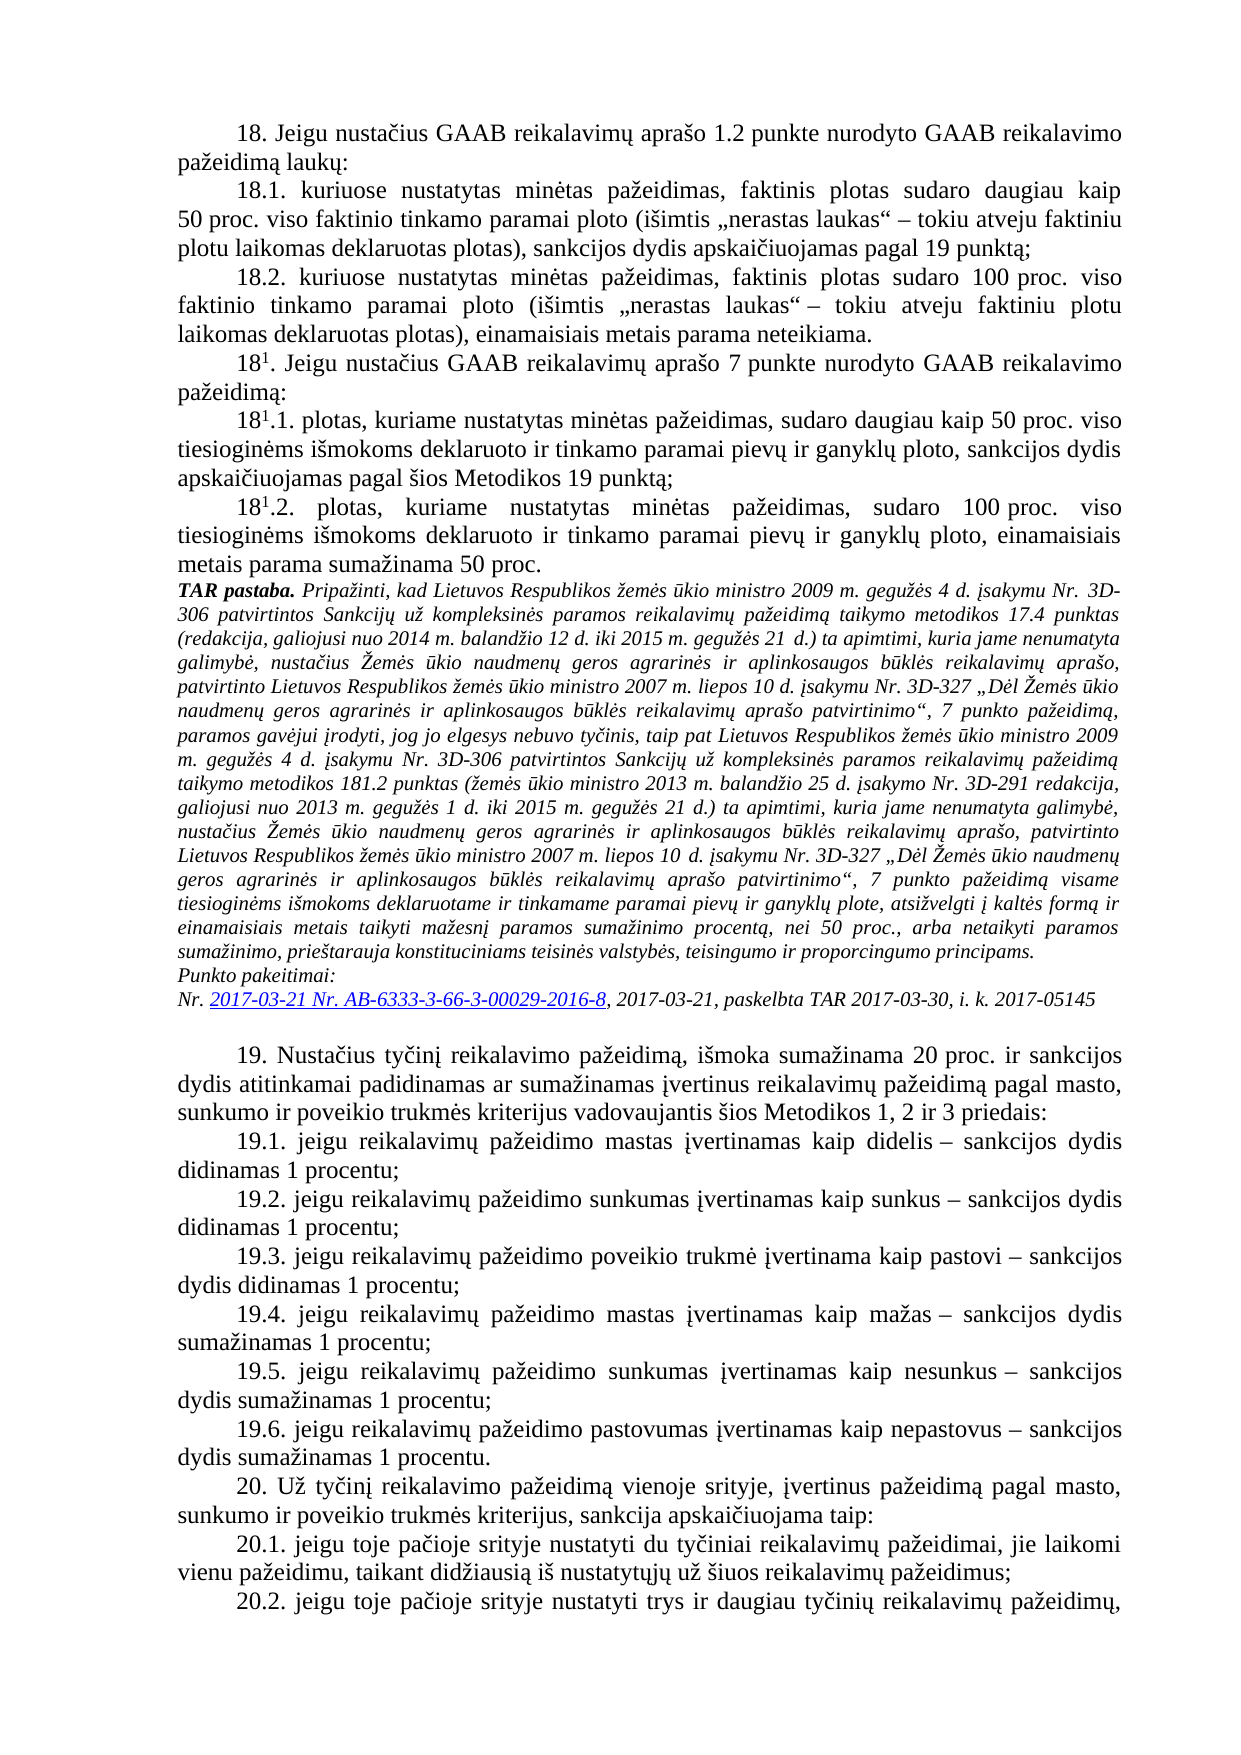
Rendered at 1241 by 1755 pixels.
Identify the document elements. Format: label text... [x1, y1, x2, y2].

text 19.4. jeigu reikalavimų pažeidimo mastas įvertinamas kaip mažas – sankcijos dydis sumažinamas 1 procentu; [177, 1299, 1122, 1356]
text 181.1. plotas, kuriame nustatytas minėtas pažeidimas, sudaro daugiau kaip 50 proc. viso tiesioginėms išmokoms deklaruoto ir tinkamo paramai pievų ir ganyklų ploto, sankcijos dydis apskaičiuojamas pagal šios Metodikos 19 punktą; [177, 406, 1122, 492]
text 20. Už tyčinį reikalavimo pažeidimą vienoje srityje, įvertinus pažeidimą pagal masto, sunkumo ir poveikio trukmės kriterijus, sankcija apskaičiuojama taip: [177, 1471, 1122, 1529]
text 181.2. plotas, kuriame nustatytas minėtas pažeidimas, sudaro 100 proc. viso tiesioginėms išmokoms deklaruoto ir tinkamo paramai pievų ir ganyklų ploto, einamaisiais metais parama sumažinama 50 proc. [177, 492, 1122, 578]
text 19.1. jeigu reikalavimų pažeidimo mastas įvertinamas kaip didelis – sankcijos dydis didinamas 1 procentu; [177, 1126, 1122, 1184]
text 19.3. jeigu reikalavimų pažeidimo poveikio trukmė įvertinama kaip pastovi – sankcijos dydis didinamas 1 procentu; [177, 1241, 1122, 1299]
text 19.2. jeigu reikalavimų pažeidimo sunkumas įvertinamas kaip sunkus – sankcijos dydis didinamas 1 procentu; [177, 1184, 1122, 1241]
text TAR pastaba. Pripažinti, kad Lietuvos Respublikos žemės ūkio ministro 2009 m. gegužės 4 d. įsakymu Nr. 3D-306 patvirtintos Sankcijų už kompleksinės paramos reikalavimų pažeidimą taikymo metodikos 17.4 punktas (redakcija, galiojusi nuo 2014 m. balandžio 12 d. iki 2015 m. gegužės 21 d.) ta apimtimi, kuria jame nenumatyta galimybė, nustačius Žemės ūkio naudmenų geros agrarinės ir aplinkosaugos būklės reikalavimų aprašo, patvirtinto Lietuvos Respublikos žemės ūkio ministro 2007 m. liepos 10 d. įsakymu Nr. 3D-327 „Dėl Žemės ūkio naudmenų geros agrarinės ir aplinkosaugos būklės reikalavimų aprašo patvirtinimo“, 7 punkto pažeidimą, paramos gavėjui įrodyti, jog jo elgesys nebuvo tyčinis, taip pat Lietuvos Respublikos žemės ūkio ministro 2009 m. gegužės 4 d. įsakymu Nr. 3D-306 patvirtintos Sankcijų už kompleksinės paramos reikalavimų pažeidimą taikymo metodikos 181.2 punktas (žemės ūkio ministro 2013 m. balandžio 25 d. įsakymo Nr. 3D-291 redakcija, galiojusi nuo 2013 m. gegužės 1 d. iki 2015 m. gegužės 21 d.) ta apimtimi, kuria jame nenumatyta galimybė, nustačius Žemės ūkio naudmenų geros agrarinės ir aplinkosaugos būklės reikalavimų aprašo, patvirtinto Lietuvos Respublikos žemės ūkio ministro 2007 m. liepos 10 d. įsakymu Nr. 3D-327 „Dėl Žemės ūkio naudmenų geros agrarinės ir aplinkosaugos būklės reikalavimų aprašo patvirtinimo“, 7 punkto pažeidimą visame tiesioginėms išmokoms deklaruotame ir tinkamame paramai pievų ir ganyklų plote, atsižvelgti į kaltės formą ir einamaisiais metais taikyti mažesnį paramos sumažinimo procentą, nei 50 proc., arba netaikyti paramos sumažinimo, prieštarauja konstituciniams teisinės valstybės, teisingumo ir proporcingumo principams. [177, 578, 1122, 963]
text 18. Jeigu nustačius GAAB reikalavimų aprašo 1.2 punkte nurodyto GAAB reikalavimo pažeidimą laukų: [177, 118, 1122, 176]
text 181. Jeigu nustačius GAAB reikalavimų aprašo 7 punkte nurodyto GAAB reikalavimo pažeidimą: [177, 348, 1122, 406]
text Nr. 2017-03-21 Nr. AB-6333-3-66-3-00029-2016-8, 2017-03-21, paskelbta TAR 2017-03-30, i. k. 2017-05145 [177, 987, 1122, 1011]
text 18.2. kuriuose nustatytas minėtas pažeidimas, faktinis plotas sudaro 100 proc. viso faktinio tinkamo paramai ploto (išimtis „nerastas laukas“ – tokiu atveju faktiniu plotu laikomas deklaruotas plotas), einamaisiais metais parama neteikiama. [177, 262, 1122, 348]
text 19.6. jeigu reikalavimų pažeidimo pastovumas įvertinamas kaip nepastovus – sankcijos dydis sumažinamas 1 procentu. [177, 1414, 1122, 1471]
text 19. Nustačius tyčinį reikalavimo pažeidimą, išmoka sumažinama 20 proc. ir sankcijos dydis atitinkamai padidinamas ar sumažinamas įvertinus reikalavimų pažeidimą pagal masto, sunkumo ir poveikio trukmės kriterijus vadovaujantis šios Metodikos 1, 2 ir 3 priedais: [177, 1040, 1122, 1126]
text 18.1. kuriuose nustatytas minėtas pažeidimas, faktinis plotas sudaro daugiau kaip 50 proc. viso faktinio tinkamo paramai ploto (išimtis „nerastas laukas“ – tokiu atveju faktiniu plotu laikomas deklaruotas plotas), sankcijos dydis apskaičiuojamas pagal 19 punktą; [177, 176, 1122, 262]
text 19.5. jeigu reikalavimų pažeidimo sunkumas įvertinamas kaip nesunkus – sankcijos dydis sumažinamas 1 procentu; [177, 1356, 1122, 1414]
text Punkto pakeitimai: [177, 963, 1122, 987]
text 20.1. jeigu toje pačioje srityje nustatyti du tyčiniai reikalavimų pažeidimai, jie laikomi vienu pažeidimu, taikant didžiausią iš nustatytųjų už šiuos reikalavimų pažeidimus; [177, 1529, 1122, 1586]
text 20.2. jeigu toje pačioje srityje nustatyti trys ir daugiau tyčinių reikalavimų pažeidimų, [177, 1586, 1122, 1615]
